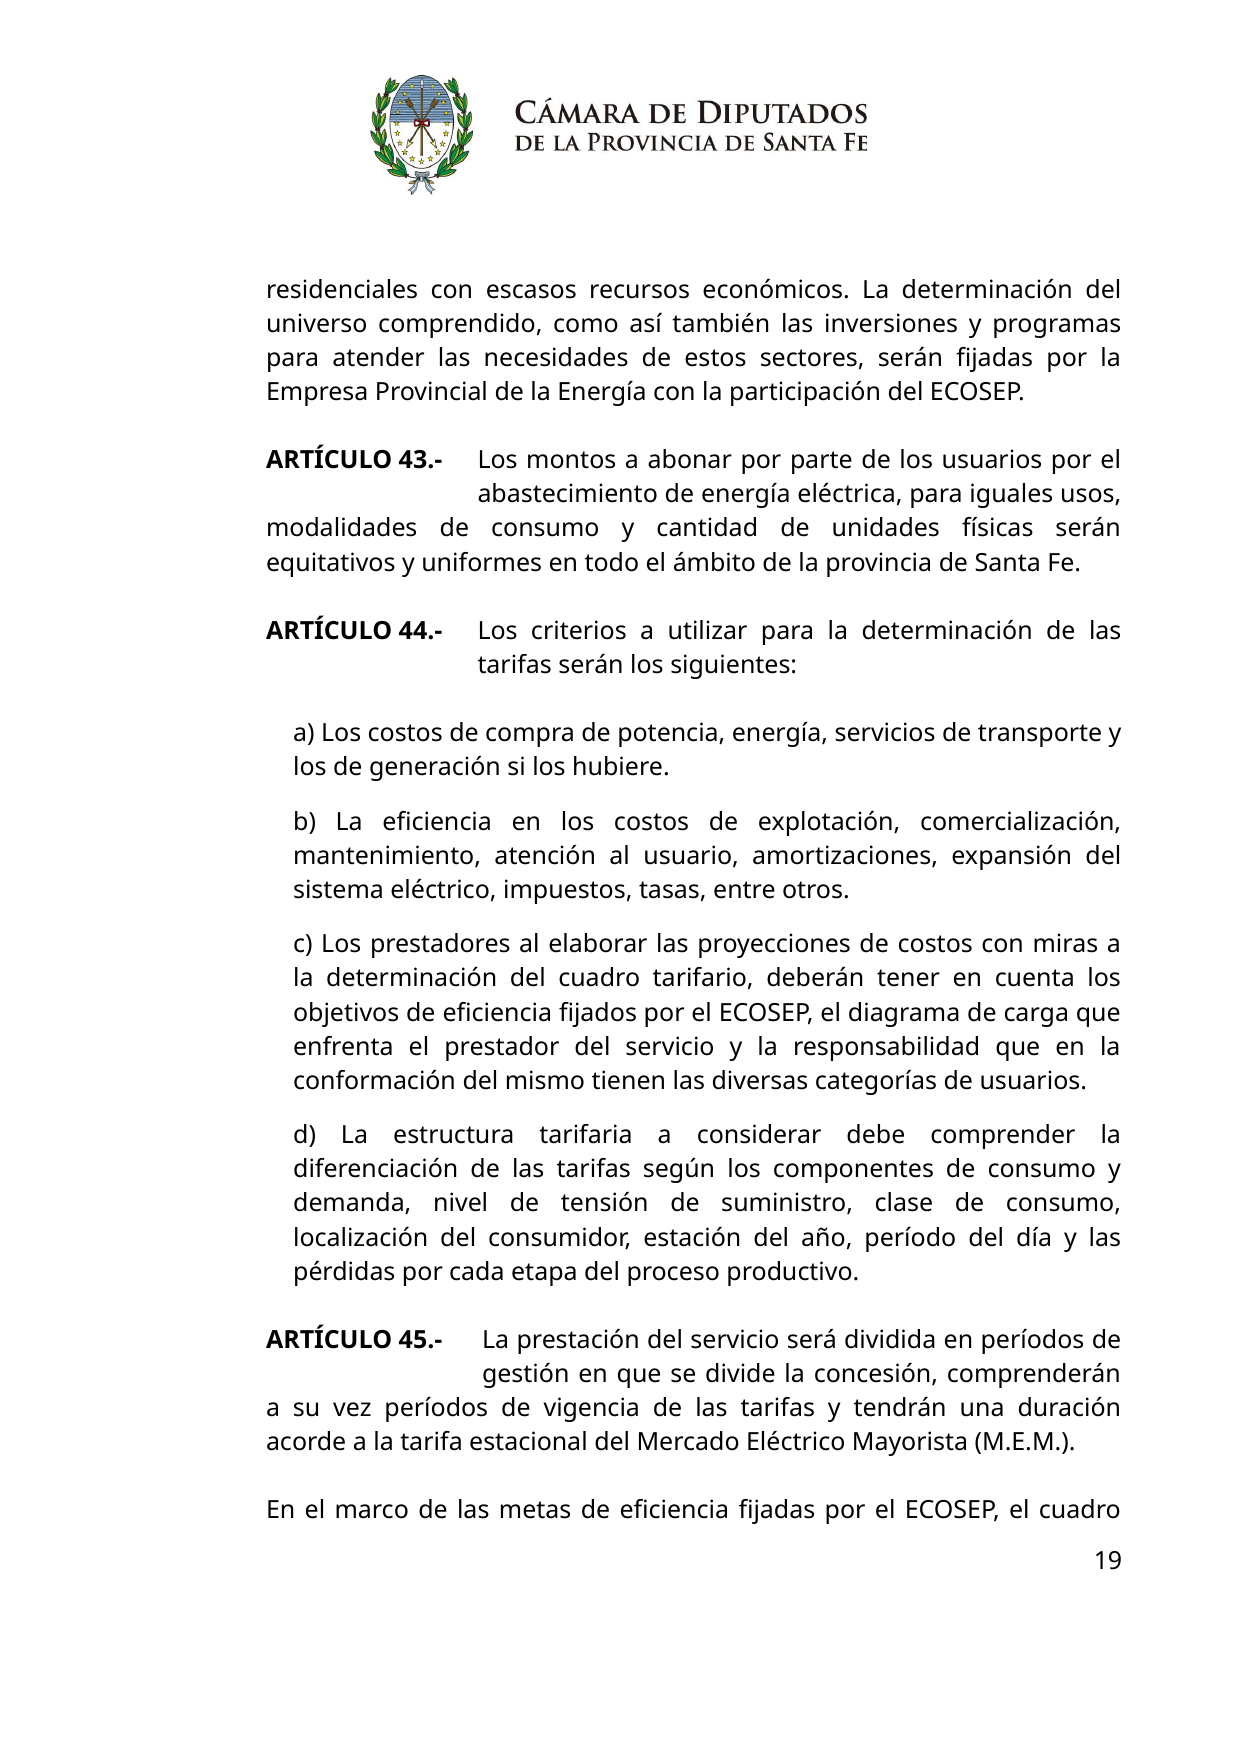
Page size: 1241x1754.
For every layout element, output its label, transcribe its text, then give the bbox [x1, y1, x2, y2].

text La prestación del servicio será dividida en períodos de gestión en que se divide la concesión, comprenderán a su vez períodos de vigencia de las tarifas y tendrán una duración acorde a la tarifa estacional del Mercado Eléctrico Mayorista (M.E.M.). [266, 1321, 1122, 1458]
text a) Los costos de compra de potencia, energía, servicios de transporte y los de generación si los hubiere. [293, 714, 1122, 783]
text Los montos a abonar por parte de los usuarios por el abastecimiento de energía eléctrica, para iguales usos, modalidades de consumo y cantidad de unidades físicas serán equitativos y uniformes en todo el ámbito de la provincia de Santa Fe. [266, 442, 1122, 578]
text El régimen tarifario del servicio, incluirá una tarifa de interés social para ser aplicada a aquellos usuarios residenciales con escasos recursos económicos. La determinación del universo comprendido, como así también las inversiones y programas para atender las necesidades de estos sectores, serán fijadas por la Empresa Provincial de la Energía con la participación del ECOSEP. [266, 272, 1122, 408]
text d) La estructura tarifaria a considerar debe comprender la diferenciación de las tarifas según los componentes de consumo y demanda, nivel de tensión de suministro, clase de consumo, localización del consumidor, estación del año, período del día y las pérdidas por cada etapa del proceso productivo. [293, 1117, 1122, 1287]
table_header ARTÍCULO 45.- [266, 1321, 482, 1372]
table_header ARTÍCULO 43.- [266, 442, 477, 492]
table_header ARTÍCULO 44.- [266, 612, 477, 663]
text c) Los prestadores al elaborar las proyecciones de costos con miras a la determinación del cuadro tarifario, deberán tener en cuenta los objetivos de eficiencia fijados por el ECOSEP, el diagrama de carga que enfrenta el prestador del servicio y la responsabilidad que en la conformación del mismo tienen las diversas categorías de usuarios. [293, 926, 1122, 1096]
text b) La eficiencia en los costos de explotación, comercialización, mantenimiento, atención al usuario, amortizaciones, expansión del sistema eléctrico, impuestos, tasas, entre otros. [293, 803, 1122, 905]
text En el marco de las metas de eficiencia fijadas por el ECOSEP, el cuadro tarifario para el primer período de vigencia incluirá: [266, 1492, 1122, 1526]
picture [370, 75, 868, 199]
text Los criterios a utilizar para la determinación de las tarifas serán los siguientes: [266, 612, 1122, 680]
